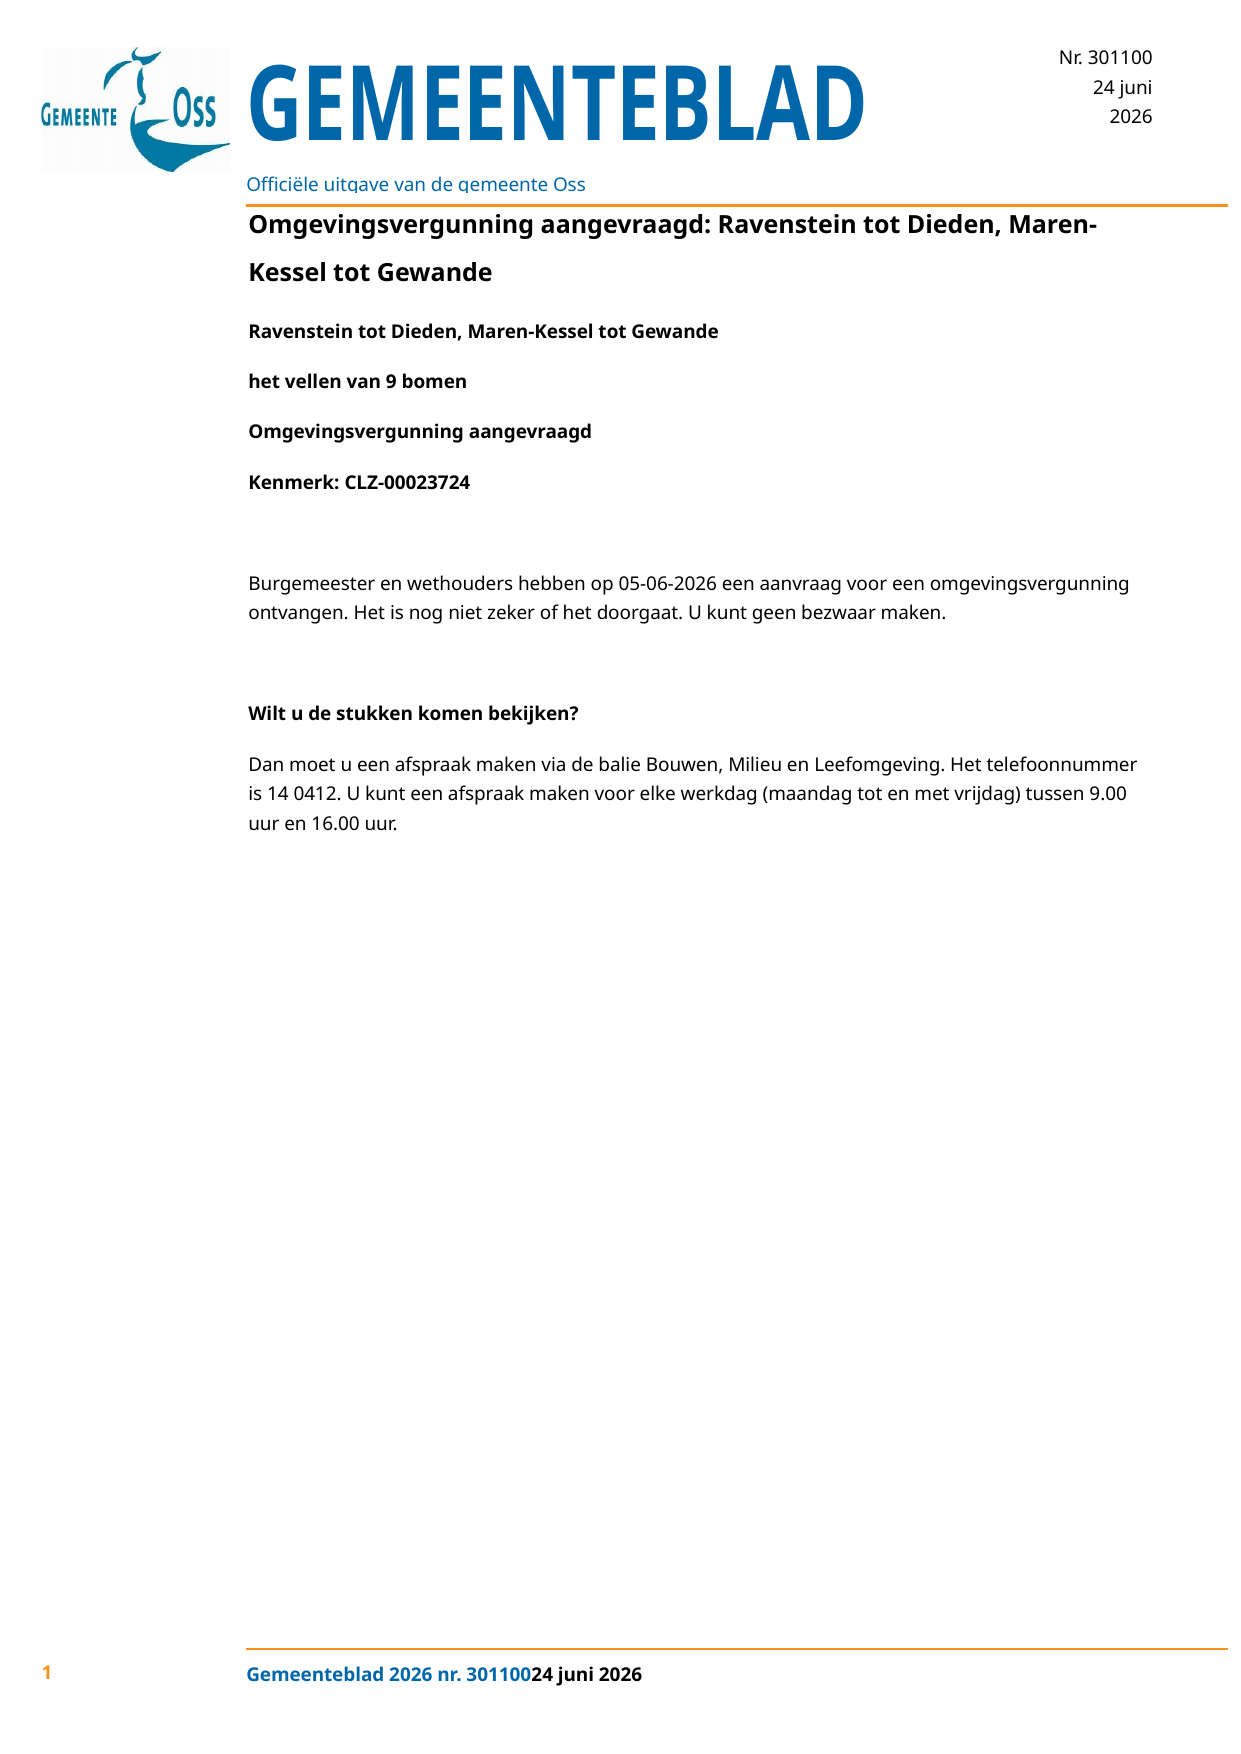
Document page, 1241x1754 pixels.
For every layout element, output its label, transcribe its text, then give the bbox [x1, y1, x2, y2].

text Ravenstein tot Dieden, Maren-Kessel tot Gewande [248, 318, 1152, 344]
text het vellen van 9 bomen [248, 368, 1152, 394]
text Burgemeester en wethouders hebben op 05-06-2026 een aanvraag voor een omgevingsvergunning ontvangen. Het is nog niet zeker of het doorgaat. U kunt geen bezwaar maken. [248, 570, 1152, 625]
text Dan moet u een afspraak maken via de balie Bouwen, Milieu en Leefomgeving. Het telefoonnummer is 14 0412. U kunt een afspraak maken voor elke werkdag (maandag tot en met vrijdag) tussen 9.00 uur en 16.00 uur. [248, 751, 1152, 836]
text Omgevingsvergunning aangevraagd: Ravenstein tot Dieden, Maren-Kessel tot Gewande [248, 207, 1152, 288]
text Kenmerk: CLZ-00023724 [248, 469, 1152, 495]
text Wilt u de stukken komen bekijken? [248, 700, 1152, 726]
picture [41, 47, 231, 172]
text Omgevingsvergunning aangevraagd [248, 419, 1152, 444]
